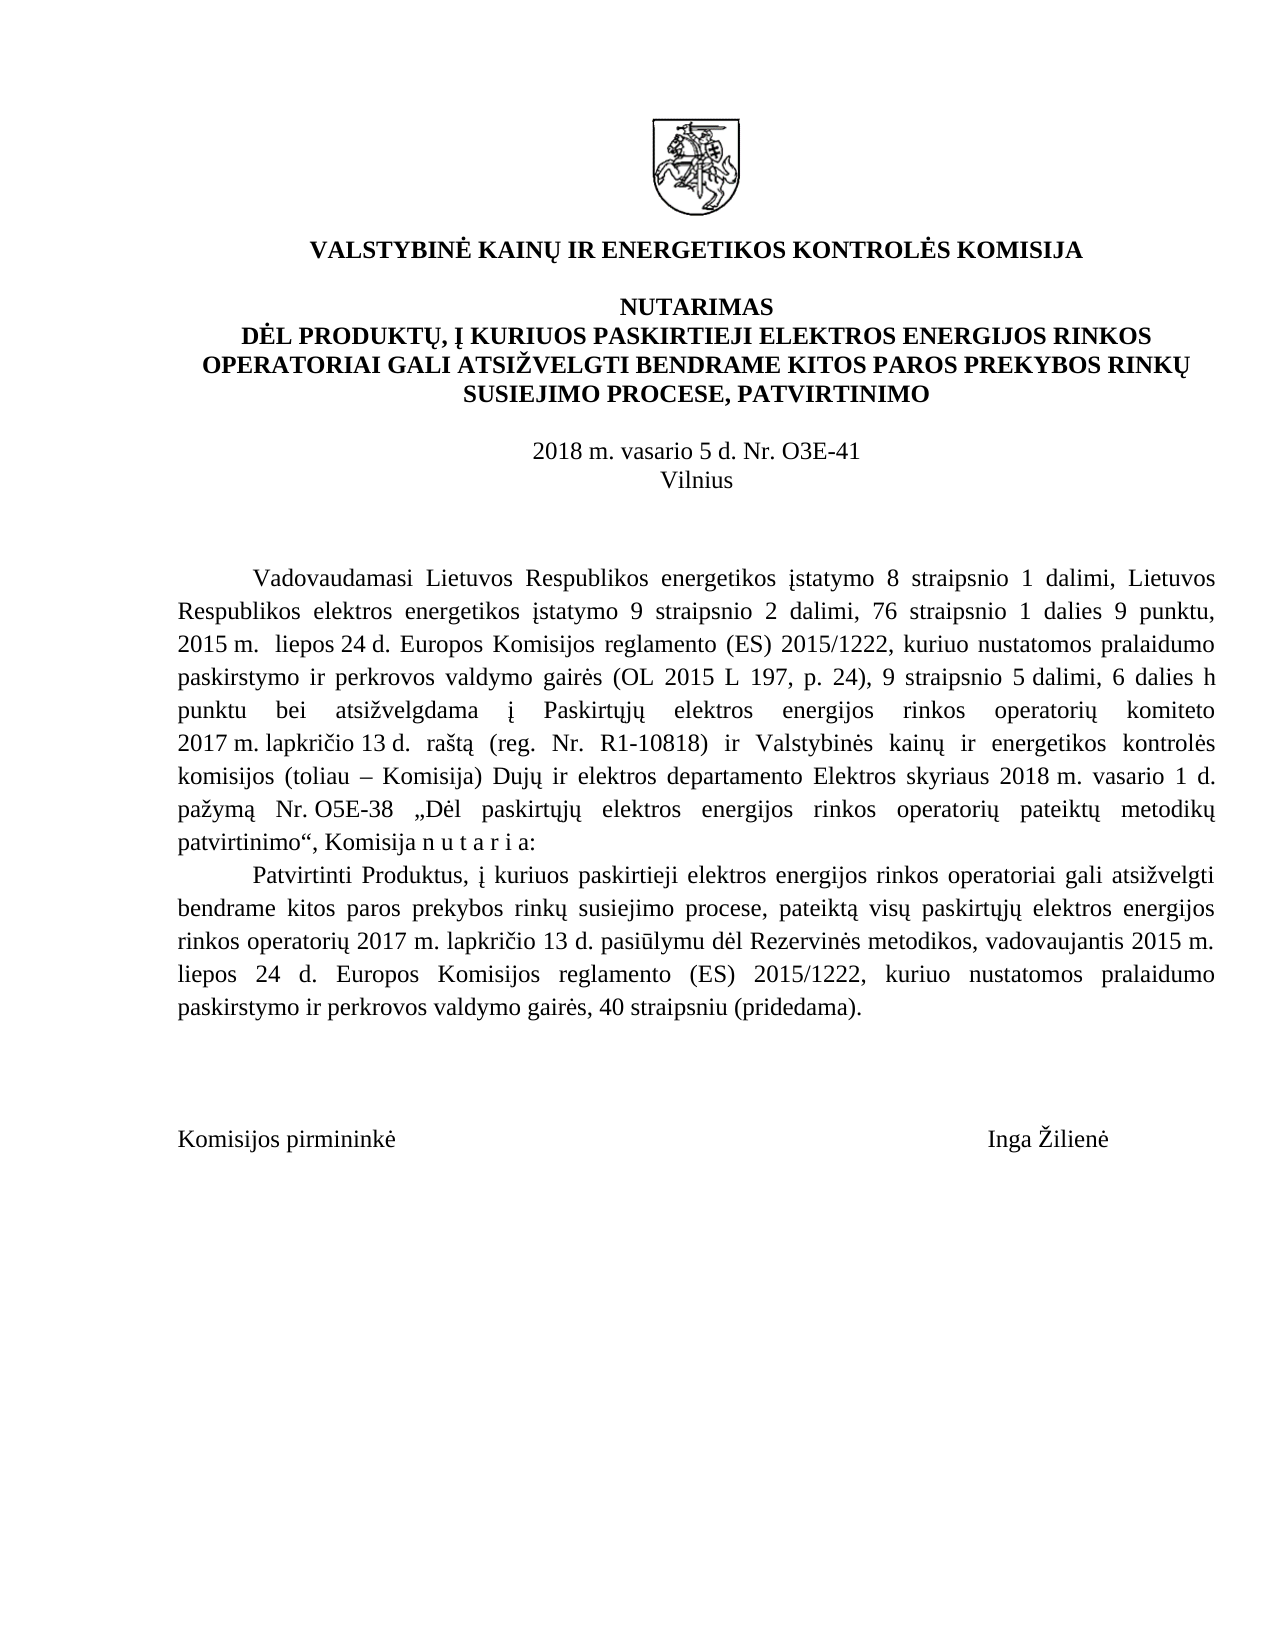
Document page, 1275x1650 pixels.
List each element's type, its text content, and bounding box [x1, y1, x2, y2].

text 2018 m. vasario 5 d. Nr. O3E-41 [177, 436, 1216, 465]
text NUTARIMAS [177, 292, 1216, 321]
text Patvirtinti Produktus, į kuriuos paskirtieji elektros energijos rinkos operatoriai gali atsižvelgti bendrame kitos paros prekybos rinkų susiejimo procese, pateiktą visų paskirtųjų elektros energijos rinkos operatorių 2017 m. lapkričio 13 d. pasiūlymu dėl Rezervinės metodikos, vadovaujantis 2015 m. liepos 24 d. Europos Komisijos reglamento (ES) 2015/1222, kuriuo nustatomos pralaidumo paskirstymo ir perkrovos valdymo gairės, 40 straipsniu (pridedama). [177, 860, 1216, 1021]
text Vilnius [177, 465, 1216, 494]
text Vadovaudamasi Lietuvos Respublikos energetikos įstatymo 8 straipsnio 1 dalimi, Lietuvos Respublikos elektros energetikos įstatymo 9 straipsnio 2 dalimi, 76 straipsnio 1 dalies 9 punktu, 2015 m. liepos 24 d. Europos Komisijos reglamento (ES) 2015/1222, kuriuo nustatomos pralaidumo paskirstymo ir perkrovos valdymo gairės (OL 2015 L 197, p. 24), 9 straipsnio 5 dalimi, 6 dalies h punktu bei atsižvelgdama į Paskirtųjų elektros energijos rinkos operatorių komiteto 2017 m. lapkričio 13 d. raštą (reg. Nr. R1-10818) ir Valstybinės kainų ir energetikos kontrolės komisijos (toliau – Komisija) Dujų ir elektros departamento Elektros skyriaus 2018 m. vasario 1 d. pažymą Nr. O5E-38 „Dėl paskirtųjų elektros energijos rinkos operatorių pateiktų metodikų patvirtinimo“, Komisija n u t a r i a: [177, 563, 1216, 856]
text DĖL produktų, į kuriuos paskirtieji elektros energijos rinkos operatoriai gali atsižvelgti bendrame kitos paros prekybos rinkų susiejimo procese, PATVIRTINIMO [177, 321, 1216, 407]
text vALSTYBINĖ KAINŲ IR ENERGETIKOS KONTROLĖS KOMISIJA [177, 235, 1216, 264]
text Komisijos pirmininkė Inga Žilienė [177, 1124, 1216, 1153]
